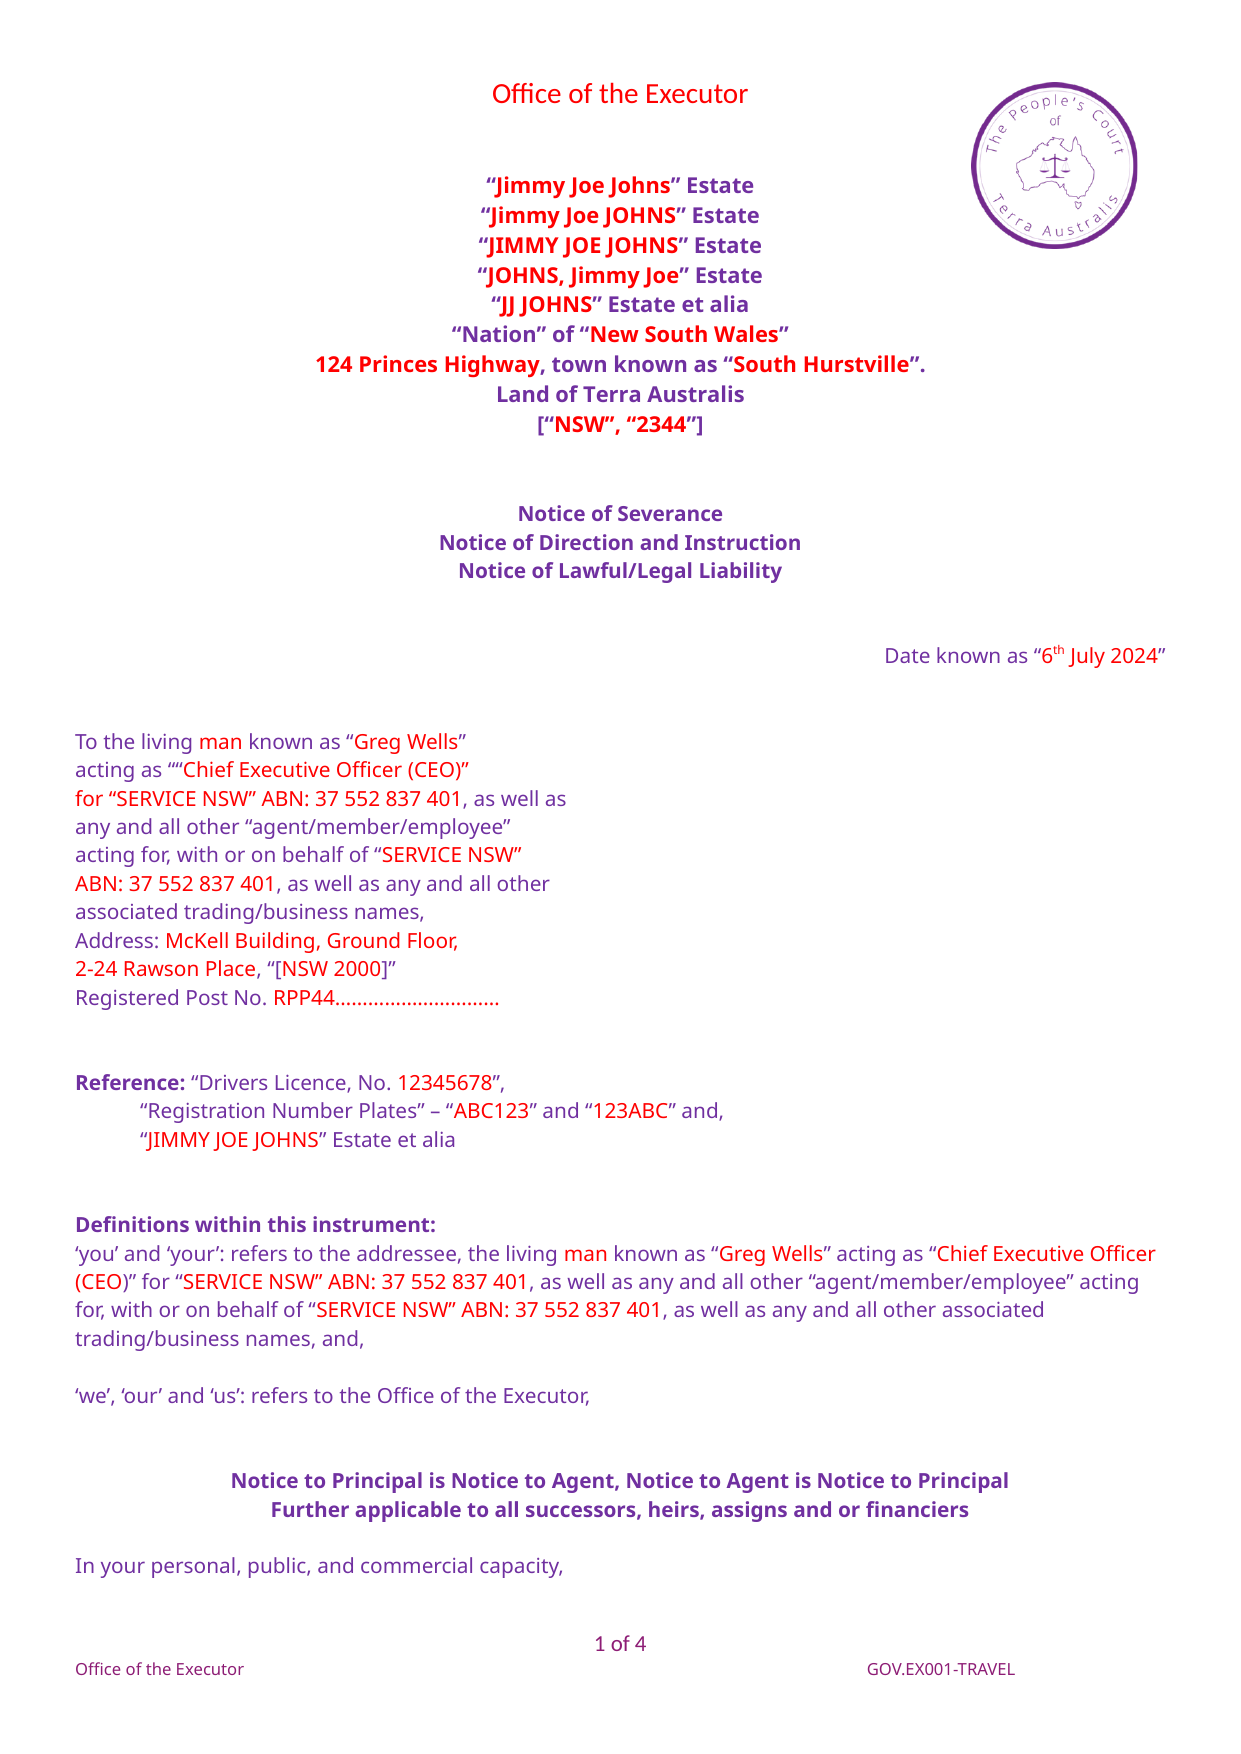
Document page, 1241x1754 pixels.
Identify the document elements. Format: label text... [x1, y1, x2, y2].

text Date known as “6th July 2024” [75, 642, 1165, 670]
text associated trading/business names, [75, 897, 1165, 926]
text [1138, 170, 1165, 200]
text Notice to Principal is Notice to Agent, Notice to Agent is Notice to Principal [75, 1466, 1165, 1495]
text [1138, 200, 1165, 230]
text for “SERVICE NSW” ABN: 37 552 837 401, as well as [75, 784, 1165, 812]
text Reference: “Drivers Licence, No. 12345678”, [75, 1068, 1165, 1097]
text Definitions within this instrument: [75, 1210, 1165, 1239]
text “JOHNS, Jimmy Joe” Estate [75, 259, 1165, 289]
text “Nation” of “New South Wales” [75, 319, 1165, 349]
text ‘you’ and ‘your’: refers to the addressee, the living man known as “Greg Wells” acting as “Chief Executive Officer (CEO)” for “SERVICE NSW” ABN: 37 552 837 401, as well as any and all other “agent/member/employee” acting for, with or on behalf of “SERVICE NSW” ABN: 37 552 837 401, as well as any and all other associated trading/business names, and, [75, 1239, 1165, 1352]
text In your personal, public, and commercial capacity, [75, 1552, 1165, 1580]
text Registered Post No. RPP44………………………… [75, 983, 1165, 1011]
text To the living man known as “Greg Wells” [75, 727, 1165, 755]
text Office of the Executor [75, 75, 1165, 111]
text ABN: 37 552 837 401, as well as any and all other [75, 869, 1165, 897]
text Notice of Direction and Instruction [75, 528, 1165, 556]
text 124 Princes Highway, town known as “South Hurstville”. [75, 349, 1165, 379]
text Address: McKell Building, Ground Floor, [75, 926, 1165, 954]
text “JJ JOHNS” Estate et alia [75, 289, 1165, 319]
text acting for, with or on behalf of “SERVICE NSW” [75, 841, 1165, 869]
text Notice of Severance [75, 499, 1165, 528]
text “Jimmy Joe JOHNS” Estate [75, 200, 971, 230]
text “Jimmy Joe Johns” Estate [75, 170, 971, 200]
text “JIMMY JOE JOHNS” Estate [75, 230, 1165, 259]
text Land of Terra Australis [75, 379, 1165, 408]
text Further applicable to all successors, heirs, assigns and or financiers [75, 1495, 1165, 1523]
text Notice of Lawful/Legal Liability [75, 556, 1165, 585]
text “JIMMY JOE JOHNS” Estate et alia [75, 1125, 1165, 1153]
text ‘we’, ‘our’ and ‘us’: refers to the Office of the Executor, [75, 1381, 1165, 1409]
picture [971, 82, 1138, 249]
text [“NSW”, “2344”] [75, 408, 1165, 438]
text acting as ““Chief Executive Officer (CEO)” [75, 755, 1165, 784]
text “Registration Number Plates” – “ABC123” and “123ABC” and, [75, 1097, 1165, 1125]
text any and all other “agent/member/employee” [75, 812, 1165, 841]
text 2-24 Rawson Place, “[NSW 2000]” [75, 954, 1165, 983]
